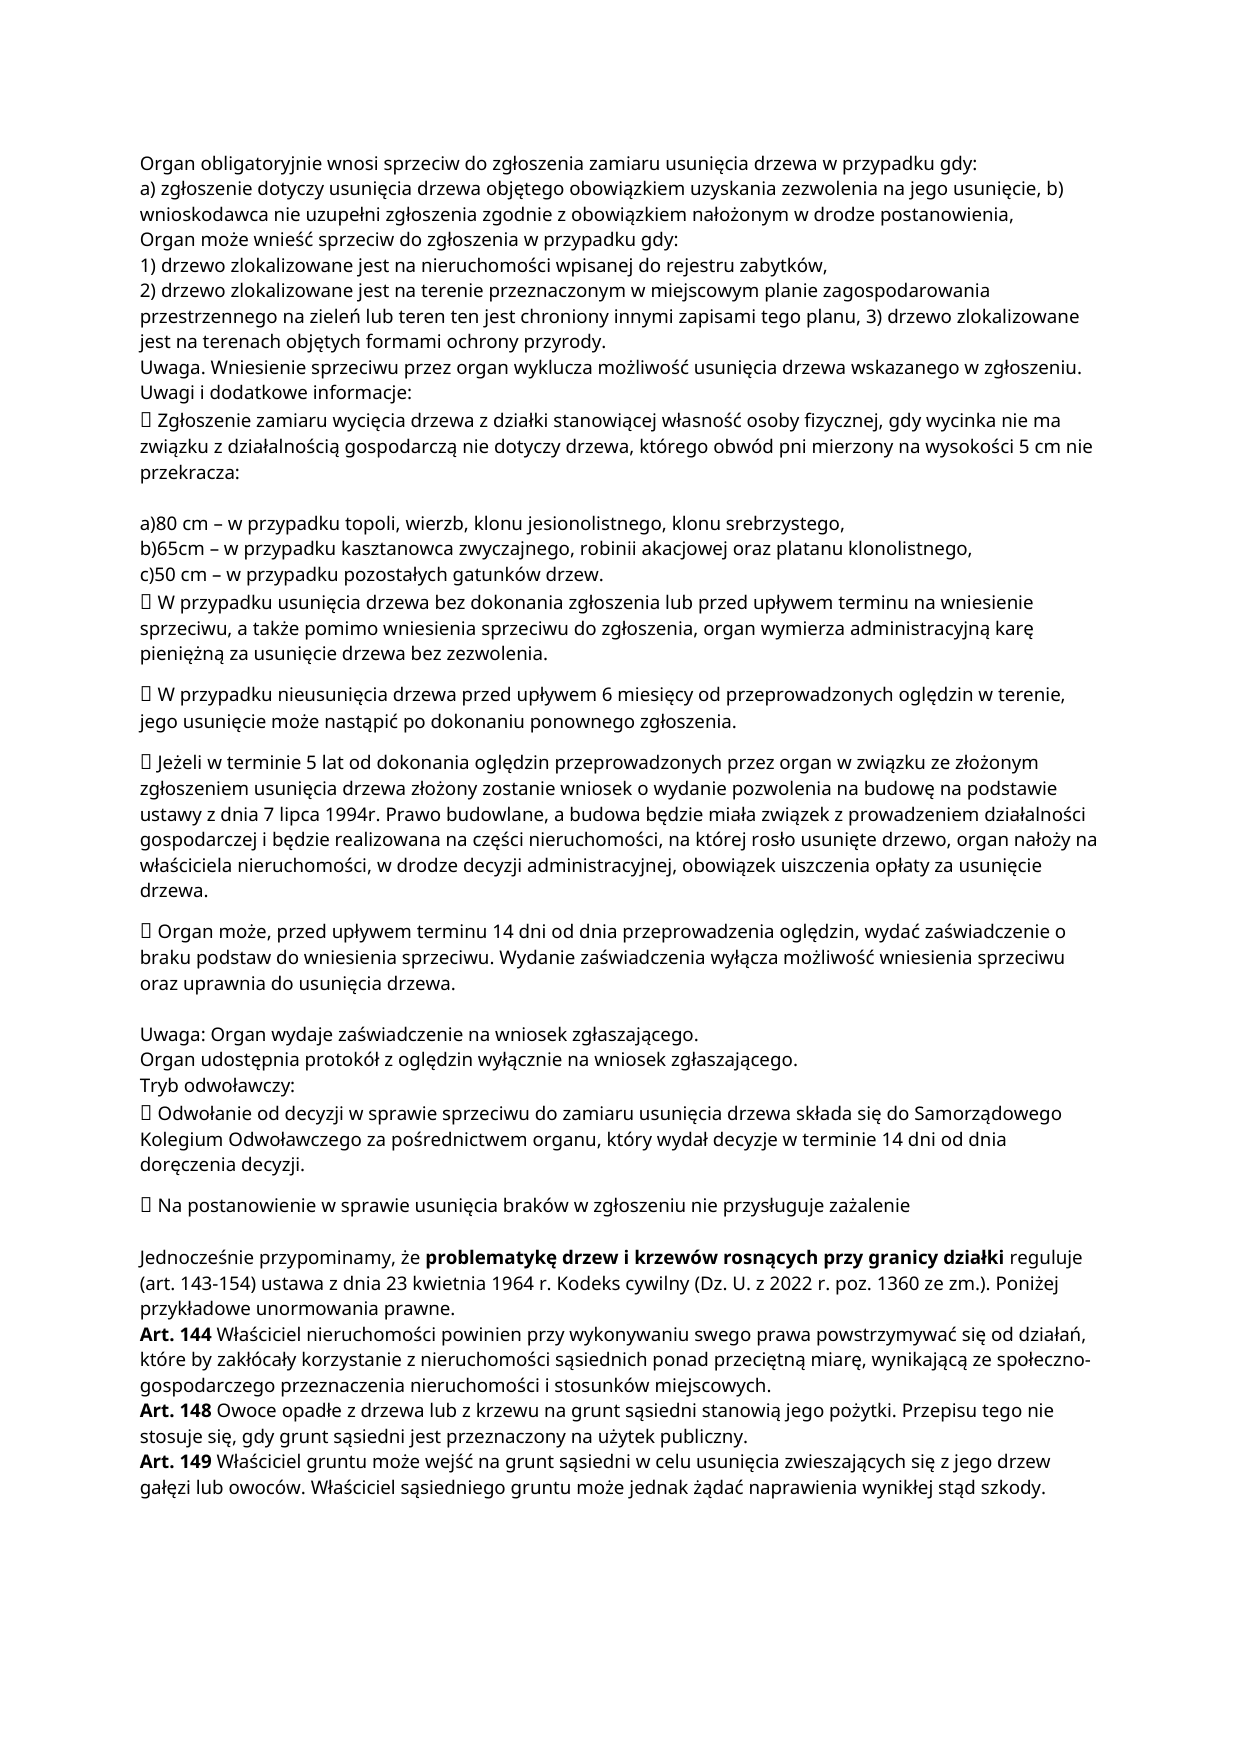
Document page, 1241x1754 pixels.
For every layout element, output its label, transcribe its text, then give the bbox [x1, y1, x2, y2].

text Uwaga. Wniesienie sprzeciwu przez organ wyklucza możliwość usunięcia drzewa wskazanego w zgłoszeniu. [139, 354, 1099, 380]
text Organ udostępnia protokół z oględzin wyłącznie na wniosek zgłaszającego. [139, 1047, 1099, 1072]
text  Zgłoszenie zamiaru wycięcia drzewa z działki stanowiącej własność osoby fizycznej, gdy wycinka nie ma związku z działalnością gospodarczą nie dotyczy drzewa, którego obwód pni mierzony na wysokości 5 cm nie przekracza: [139, 405, 1099, 485]
text 2) drzewo zlokalizowane jest na terenie przeznaczonym w miejscowym planie zagospodarowania przestrzennego na zieleń lub teren ten jest chroniony innymi zapisami tego planu, 3) drzewo zlokalizowane jest na terenach objętych formami ochrony przyrody. [139, 278, 1099, 354]
text  W przypadku usunięcia drzewa bez dokonania zgłoszenia lub przed upływem terminu na wniesienie sprzeciwu, a także pomimo wniesienia sprzeciwu do zgłoszenia, organ wymierza administracyjną karę pieniężną za usunięcie drzewa bez zezwolenia. [139, 587, 1099, 666]
text c)50 cm – w przypadku pozostałych gatunków drzew. [139, 561, 1099, 587]
text Uwaga: Organ wydaje zaświadczenie na wniosek zgłaszającego. [139, 1021, 1099, 1047]
text b)65cm – w przypadku kasztanowca zwyczajnego, robinii akacjowej oraz platanu klonolistnego, [139, 536, 1099, 561]
text Art. 148 Owoce opadłe z drzewa lub z krzewu na grunt sąsiedni stanowią jego pożytki. Przepisu tego nie stosuje się, gdy grunt sąsiedni jest przeznaczony na użytek publiczny. [139, 1398, 1099, 1449]
text Organ obligatoryjnie wnosi sprzeciw do zgłoszenia zamiaru usunięcia drzewa w przypadku gdy: [139, 150, 1099, 176]
text 1) drzewo zlokalizowane jest na nieruchomości wpisanej do rejestru zabytków, [139, 252, 1099, 278]
text Tryb odwoławczy: [139, 1072, 1099, 1098]
text  Organ może, przed upływem terminu 14 dni od dnia przeprowadzenia oględzin, wydać zaświadczenie o braku podstaw do wniesienia sprzeciwu. Wydanie zaświadczenia wyłącza możliwość wniesienia sprzeciwu oraz uprawnia do usunięcia drzewa. [139, 916, 1099, 996]
text a) zgłoszenie dotyczy usunięcia drzewa objętego obowiązkiem uzyskania zezwolenia na jego usunięcie, b) wnioskodawca nie uzupełni zgłoszenia zgodnie z obowiązkiem nałożonym w drodze postanowienia, [139, 176, 1099, 227]
text Art. 144 Właściciel nieruchomości powinien przy wykonywaniu swego prawa powstrzymywać się od działań, które by zakłócały korzystanie z nieruchomości sąsiednich ponad przeciętną miarę, wynikającą ze społeczno-gospodarczego przeznaczenia nieruchomości i stosunków miejscowych. [139, 1321, 1099, 1398]
text Jednocześnie przypominamy, że problematykę drzew i krzewów rosnących przy granicy działki reguluje (art. 143-154) ustawa z dnia 23 kwietnia 1964 r. Kodeks cywilny (Dz. U. z 2022 r. poz. 1360 ze zm.). Poniżej przykładowe unormowania prawne. [139, 1244, 1099, 1321]
text  Na postanowienie w sprawie usunięcia braków w zgłoszeniu nie przysługuje zażalenie [139, 1191, 1099, 1219]
text Art. 149 Właściciel gruntu może wejść na grunt sąsiedni w celu usunięcia zwieszających się z jego drzew gałęzi lub owoców. Właściciel sąsiedniego gruntu może jednak żądać naprawienia wynikłej stąd szkody. [139, 1449, 1099, 1500]
text  W przypadku nieusunięcia drzewa przed upływem 6 miesięcy od przeprowadzonych oględzin w terenie, jego usunięcie może nastąpić po dokonaniu ponownego zgłoszenia. [139, 679, 1099, 733]
text Organ może wnieść sprzeciw do zgłoszenia w przypadku gdy: [139, 227, 1099, 252]
text Uwagi i dodatkowe informacje: [139, 380, 1099, 405]
text a)80 cm – w przypadku topoli, wierzb, klonu jesionolistnego, klonu srebrzystego, [139, 510, 1099, 536]
text  Jeżeli w terminie 5 lat od dokonania oględzin przeprowadzonych przez organ w związku ze złożonym zgłoszeniem usunięcia drzewa złożony zostanie wniosek o wydanie pozwolenia na budowę na podstawie ustawy z dnia 7 lipca 1994r. Prawo budowlane, a budowa będzie miała związek z prowadzeniem działalności gospodarczej i będzie realizowana na części nieruchomości, na której rosło usunięte drzewo, organ nałoży na właściciela nieruchomości, w drodze decyzji administracyjnej, obowiązek uiszczenia opłaty za usunięcie drzewa. [139, 747, 1099, 903]
text  Odwołanie od decyzji w sprawie sprzeciwu do zamiaru usunięcia drzewa składa się do Samorządowego Kolegium Odwoławczego za pośrednictwem organu, który wydał decyzje w terminie 14 dni od dnia doręczenia decyzji. [139, 1098, 1099, 1177]
